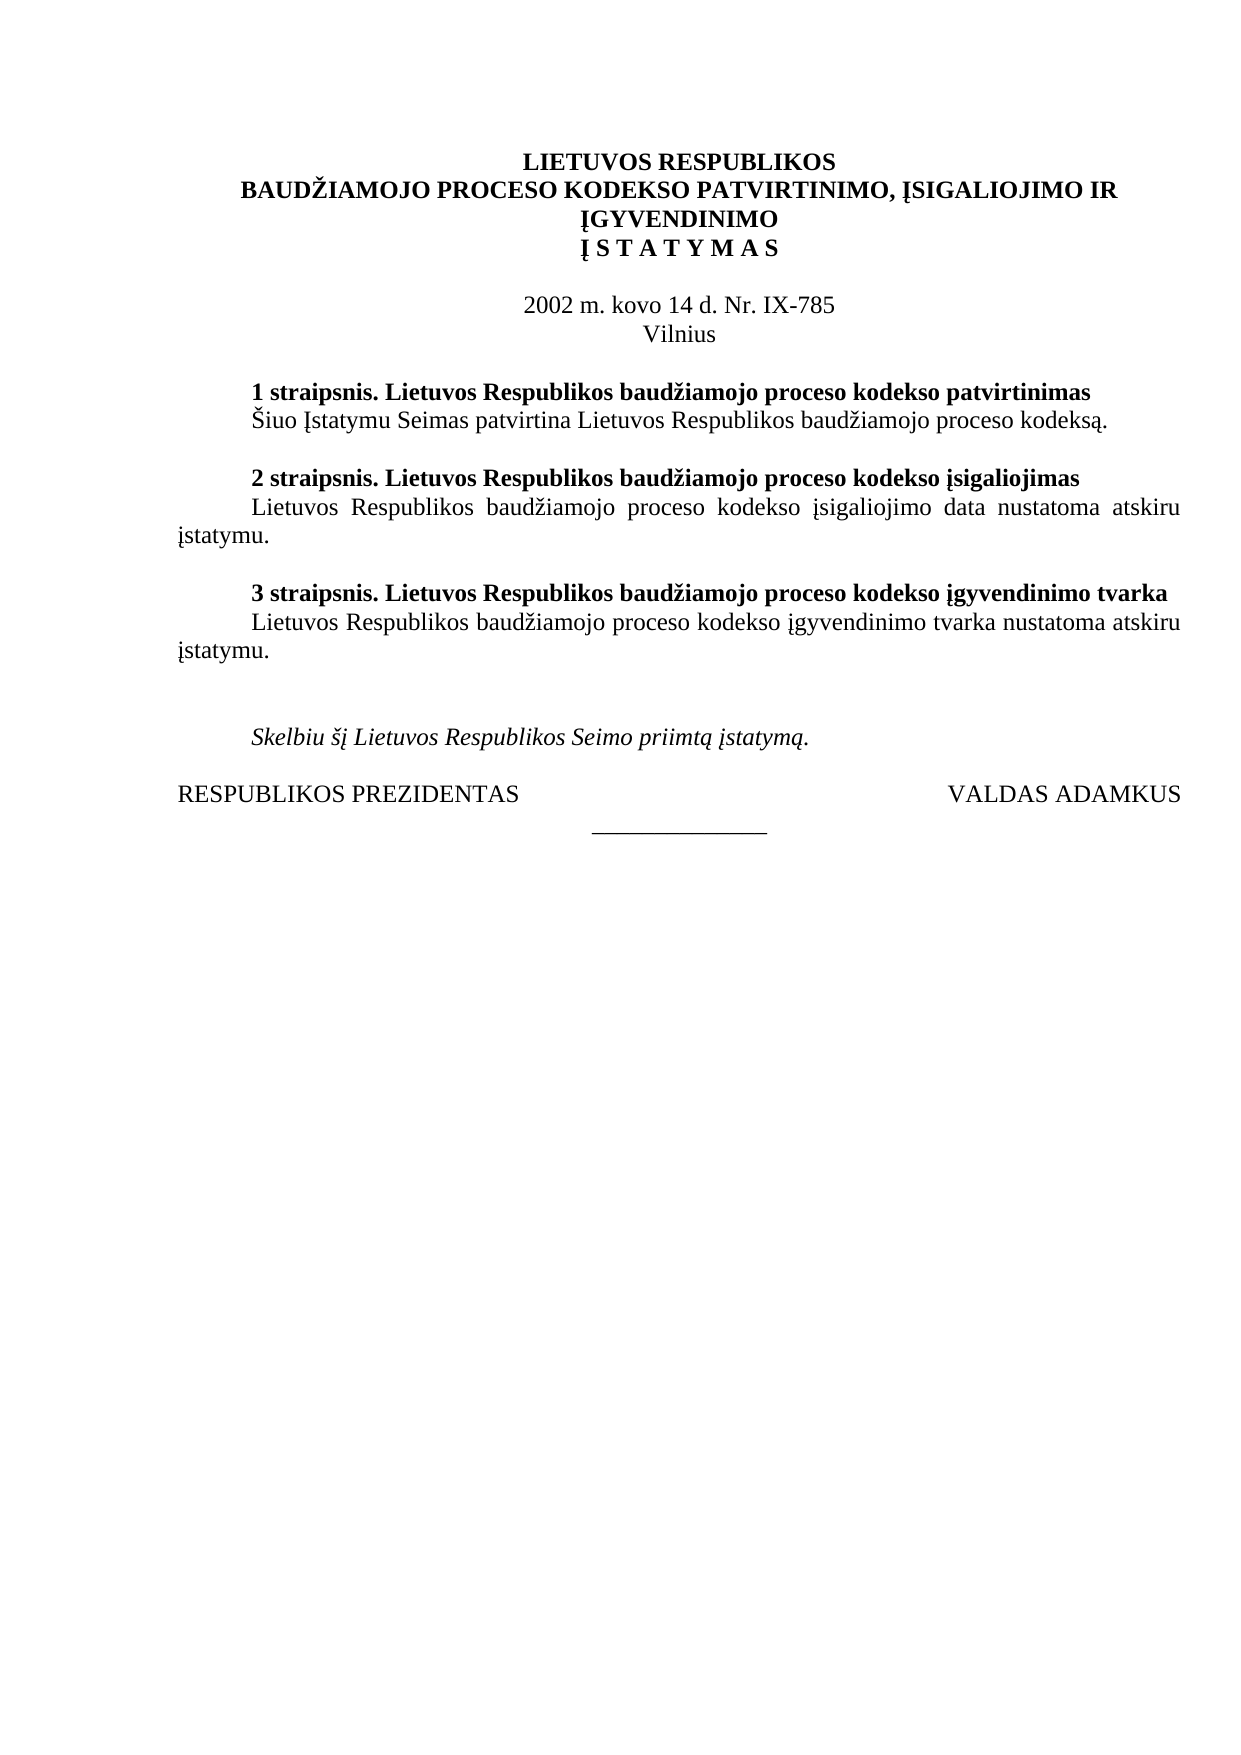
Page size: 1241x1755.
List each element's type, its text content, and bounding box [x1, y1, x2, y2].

text Vilnius [177, 319, 1181, 348]
text Į S T A T Y M A S [177, 233, 1181, 262]
text Šiuo Įstatymu Seimas patvirtina Lietuvos Respublikos baudžiamojo proceso kodeksą. [177, 406, 1181, 434]
text Skelbiu šį Lietuvos Respublikos Seimo priimtą įstatymą. [177, 722, 1181, 751]
text Lietuvos Respublikos baudžiamojo proceso kodekso įsigaliojimo data nustatoma atskiru įstatymu. [177, 492, 1181, 549]
text 1 straipsnis. Lietuvos Respublikos baudžiamojo proceso kodekso patvirtinimas [251, 377, 1181, 406]
text BAUDŽIAMOJO PROCESO KODEKSO PATVIRTINIMO, ĮSIGALIOJIMO IR ĮGYVENDINIMO [177, 176, 1181, 233]
text Lietuvos Respublikos baudžiamojo proceso kodekso įgyvendinimo tvarka nustatoma atskiru įstatymu. [177, 607, 1181, 664]
text LIETUVOS RESPUBLIKOS [177, 147, 1181, 176]
text 3 straipsnis. Lietuvos Respublikos baudžiamojo proceso kodekso įgyvendinimo tvarka [251, 578, 1181, 607]
text ______________ [177, 808, 1181, 837]
text RESPUBLIKOS PREZIDENTAS VALDAS ADAMKUS [177, 779, 1181, 808]
text 2002 m. kovo 14 d. Nr. IX-785 [177, 291, 1181, 319]
text 2 straipsnis. Lietuvos Respublikos baudžiamojo proceso kodekso įsigaliojimas [251, 463, 1181, 492]
